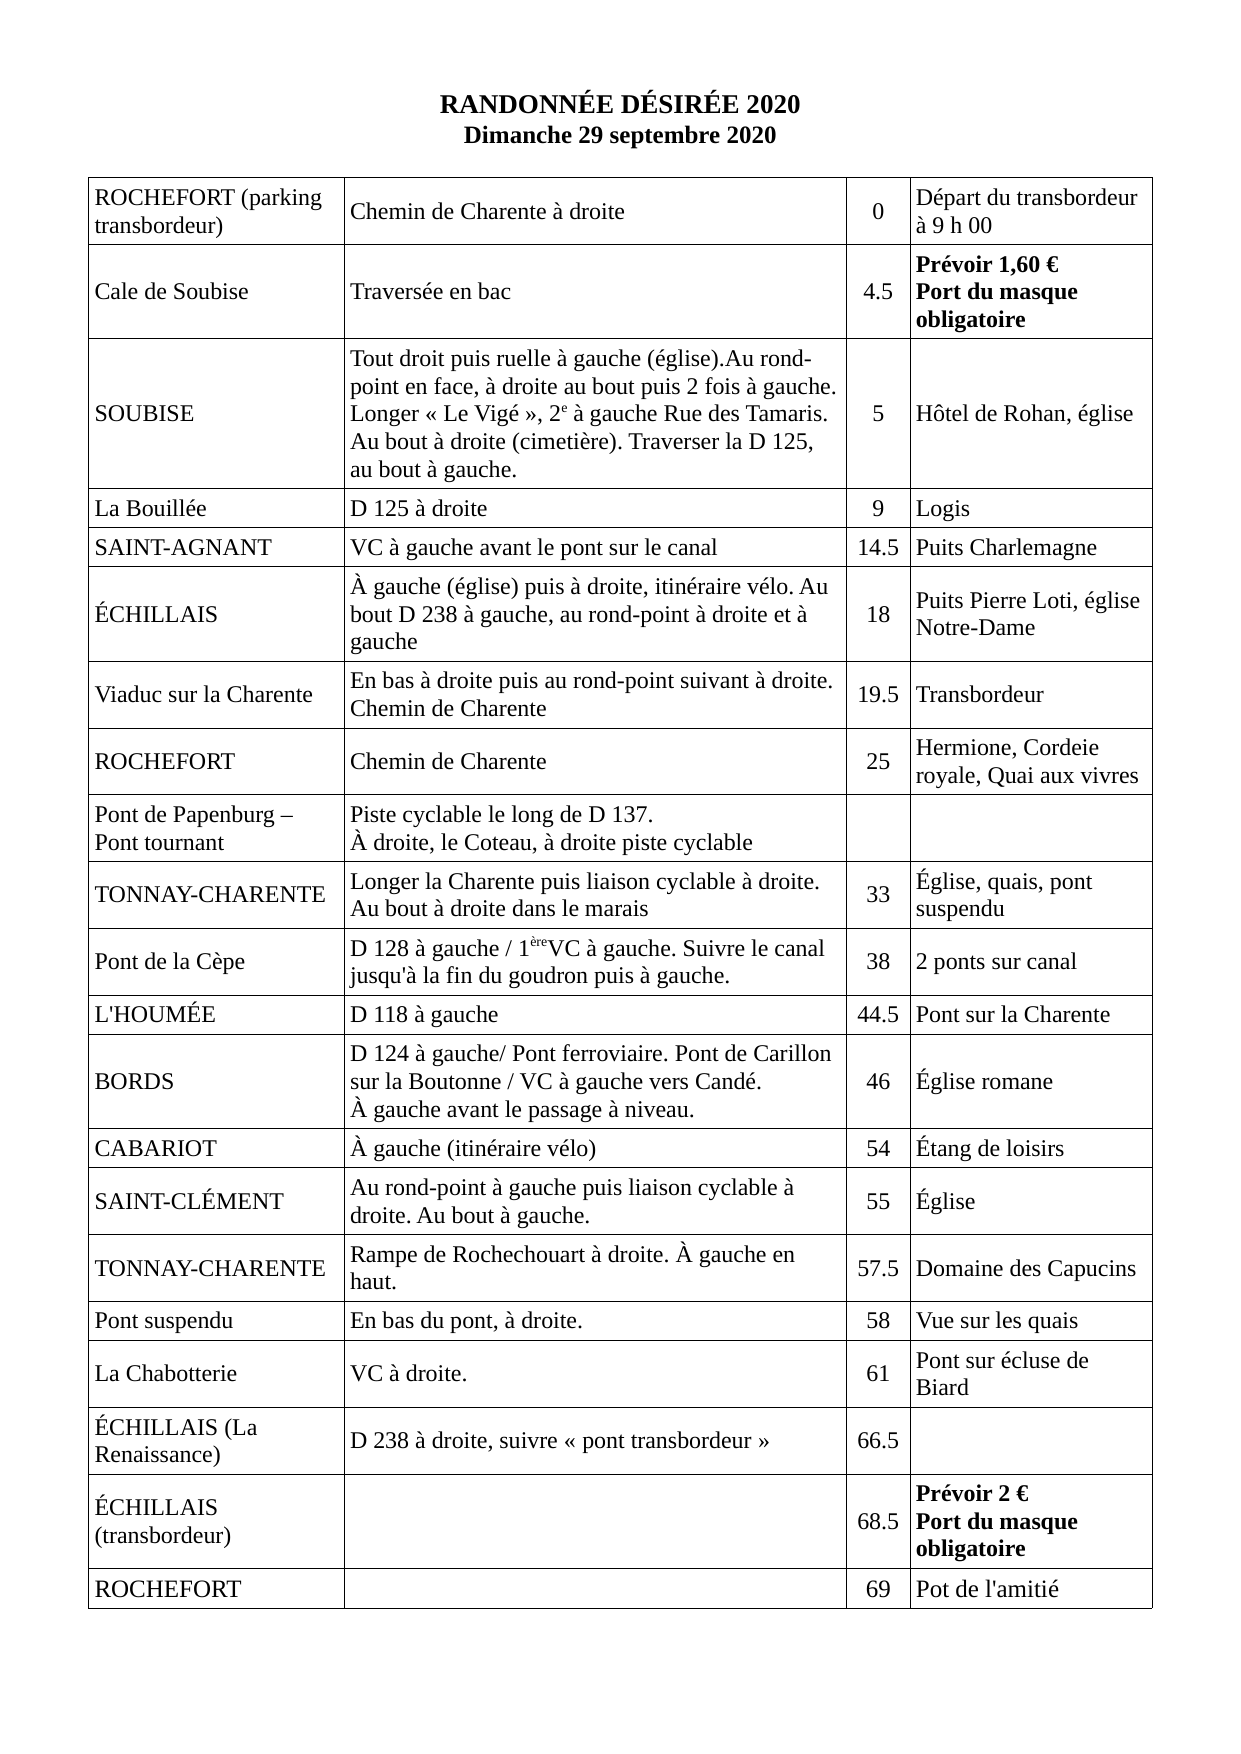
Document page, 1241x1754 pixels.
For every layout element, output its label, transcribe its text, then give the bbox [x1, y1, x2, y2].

table_cell 57,5 [847, 1235, 910, 1301]
table_cell TONNAY-CHARENTE [89, 862, 344, 928]
table_cell Puits Charlemagne [911, 528, 1152, 566]
table_cell D 124 à gauche/ Pont ferroviaire. Pont de Carillon sur la Boutonne / VC à gauche vers Candé. À gauche avant le passage à niveau. [345, 1035, 846, 1128]
table_cell Puits Pierre Loti, église Notre-Dame [911, 567, 1152, 661]
table_cell Étang de loisirs [911, 1129, 1152, 1167]
table_cell 66,5 [847, 1408, 910, 1473]
table_cell Pont de Papenburg – Pont tournant [89, 795, 344, 861]
table_cell 44,5 [847, 996, 910, 1034]
table_cell Rampe de Rochechouart à droite. À gauche en haut. [345, 1235, 846, 1301]
table_cell Tout droit puis ruelle à gauche (église).Au rond-point en face, à droite au bout puis 2 fois à gauche. Longer « Le Vigé », 2e à gauche Rue des Tamaris. Au bout à droite (cimetière). Traverser la D 125, au bout à gauche. [345, 339, 846, 488]
table_cell Longer la Charente puis liaison cyclable à droite. Au bout à droite dans le marais [345, 862, 846, 928]
table_cell 61 [847, 1341, 910, 1407]
table_cell 38 [847, 929, 910, 994]
table_cell Transbordeur [911, 662, 1152, 727]
table_cell À gauche (itinéraire vélo) [345, 1129, 846, 1167]
table_cell À gauche (église) puis à droite, itinéraire vélo. Au bout D 238 à gauche, au rond-point à droite et à gauche [345, 567, 846, 661]
table_cell Pont sur écluse de Biard [911, 1341, 1152, 1407]
table_cell ÉCHILLAIS [89, 567, 344, 661]
table_cell 69 [847, 1569, 910, 1608]
table_cell SAINT-CLÉMENT [89, 1168, 344, 1234]
table_cell La Bouillée [89, 489, 344, 527]
table_cell Hôtel de Rohan, église [911, 339, 1152, 488]
table_cell TONNAY-CHARENTE [89, 1235, 344, 1301]
table_cell 9 [847, 489, 910, 527]
table_header 0 [847, 178, 910, 244]
table_cell 55 [847, 1168, 910, 1234]
table_cell En bas à droite puis au rond-point suivant à droite. Chemin de Charente [345, 662, 846, 727]
table_cell ROCHEFORT [89, 1569, 344, 1608]
table_cell 14,5 [847, 528, 910, 566]
table_cell Église, quais, pont suspendu [911, 862, 1152, 928]
table_cell Viaduc sur la Charente [89, 662, 344, 727]
table_cell VC à droite. [345, 1341, 846, 1407]
table_cell Église romane [911, 1035, 1152, 1128]
table_cell BORDS [89, 1035, 344, 1128]
text RANDONNÉE DÉSIRÉE 2020 [88, 88, 1152, 120]
table_cell SOUBISE [89, 339, 344, 488]
table_cell [847, 795, 910, 861]
table_cell [911, 1408, 1152, 1473]
table_cell ÉCHILLAIS (transbordeur) [89, 1475, 344, 1568]
table_cell Pont de la Cèpe [89, 929, 344, 994]
table_cell 68,5 [847, 1475, 910, 1568]
table_cell Prévoir 2 € Port du masque obligatoire [911, 1475, 1152, 1568]
table_cell Domaine des Capucins [911, 1235, 1152, 1301]
table_cell Traversée en bac [345, 245, 846, 338]
table_cell Vue sur les quais [911, 1302, 1152, 1340]
table_cell Cale de Soubise [89, 245, 344, 338]
table_cell D 125 à droite [345, 489, 846, 527]
table_cell Logis [911, 489, 1152, 527]
table_cell 2 ponts sur canal [911, 929, 1152, 994]
table_cell La Chabotterie [89, 1341, 344, 1407]
table_cell En bas du pont, à droite. [345, 1302, 846, 1340]
table_cell D 118 à gauche [345, 996, 846, 1034]
table_cell CABARIOT [89, 1129, 344, 1167]
table_cell Hermione, Cordeie royale, Quai aux vivres [911, 729, 1152, 794]
table_cell Pot de l'amitié [911, 1569, 1152, 1608]
table_header Départ du transbordeur à 9 h 00 [911, 178, 1152, 244]
table_cell 54 [847, 1129, 910, 1167]
table_cell D 238 à droite, suivre « pont transbordeur » [345, 1408, 846, 1473]
table_cell Chemin de Charente [345, 729, 846, 794]
table_header ROCHEFORT (parking transbordeur) [89, 178, 344, 244]
table_cell [345, 1569, 846, 1608]
table_cell SAINT-AGNANT [89, 528, 344, 566]
text Dimanche 29 septembre 2020 [88, 120, 1152, 148]
table_cell [345, 1475, 846, 1568]
table_cell ÉCHILLAIS (La Renaissance) [89, 1408, 344, 1473]
table_cell Église [911, 1168, 1152, 1234]
table_cell L'HOUMÉE [89, 996, 344, 1034]
table_cell VC à gauche avant le pont sur le canal [345, 528, 846, 566]
table_cell 19,5 [847, 662, 910, 727]
table_cell 58 [847, 1302, 910, 1340]
table_cell 25 [847, 729, 910, 794]
table_cell 18 [847, 567, 910, 661]
table_cell Prévoir 1,60 € Port du masque obligatoire [911, 245, 1152, 338]
table_cell 5 [847, 339, 910, 488]
table_cell D 128 à gauche / 1èreVC à gauche. Suivre le canal jusqu'à la fin du goudron puis à gauche. [345, 929, 846, 994]
table_cell Piste cyclable le long de D 137. À droite, le Coteau, à droite piste cyclable [345, 795, 846, 861]
table_cell 46 [847, 1035, 910, 1128]
table_cell [911, 795, 1152, 861]
table_cell 4,5 [847, 245, 910, 338]
table_cell Pont suspendu [89, 1302, 344, 1340]
table_cell 33 [847, 862, 910, 928]
table_cell Pont sur la Charente [911, 996, 1152, 1034]
table_cell ROCHEFORT [89, 729, 344, 794]
table_cell Au rond-point à gauche puis liaison cyclable à droite. Au bout à gauche. [345, 1168, 846, 1234]
table_header Chemin de Charente à droite [345, 178, 846, 244]
